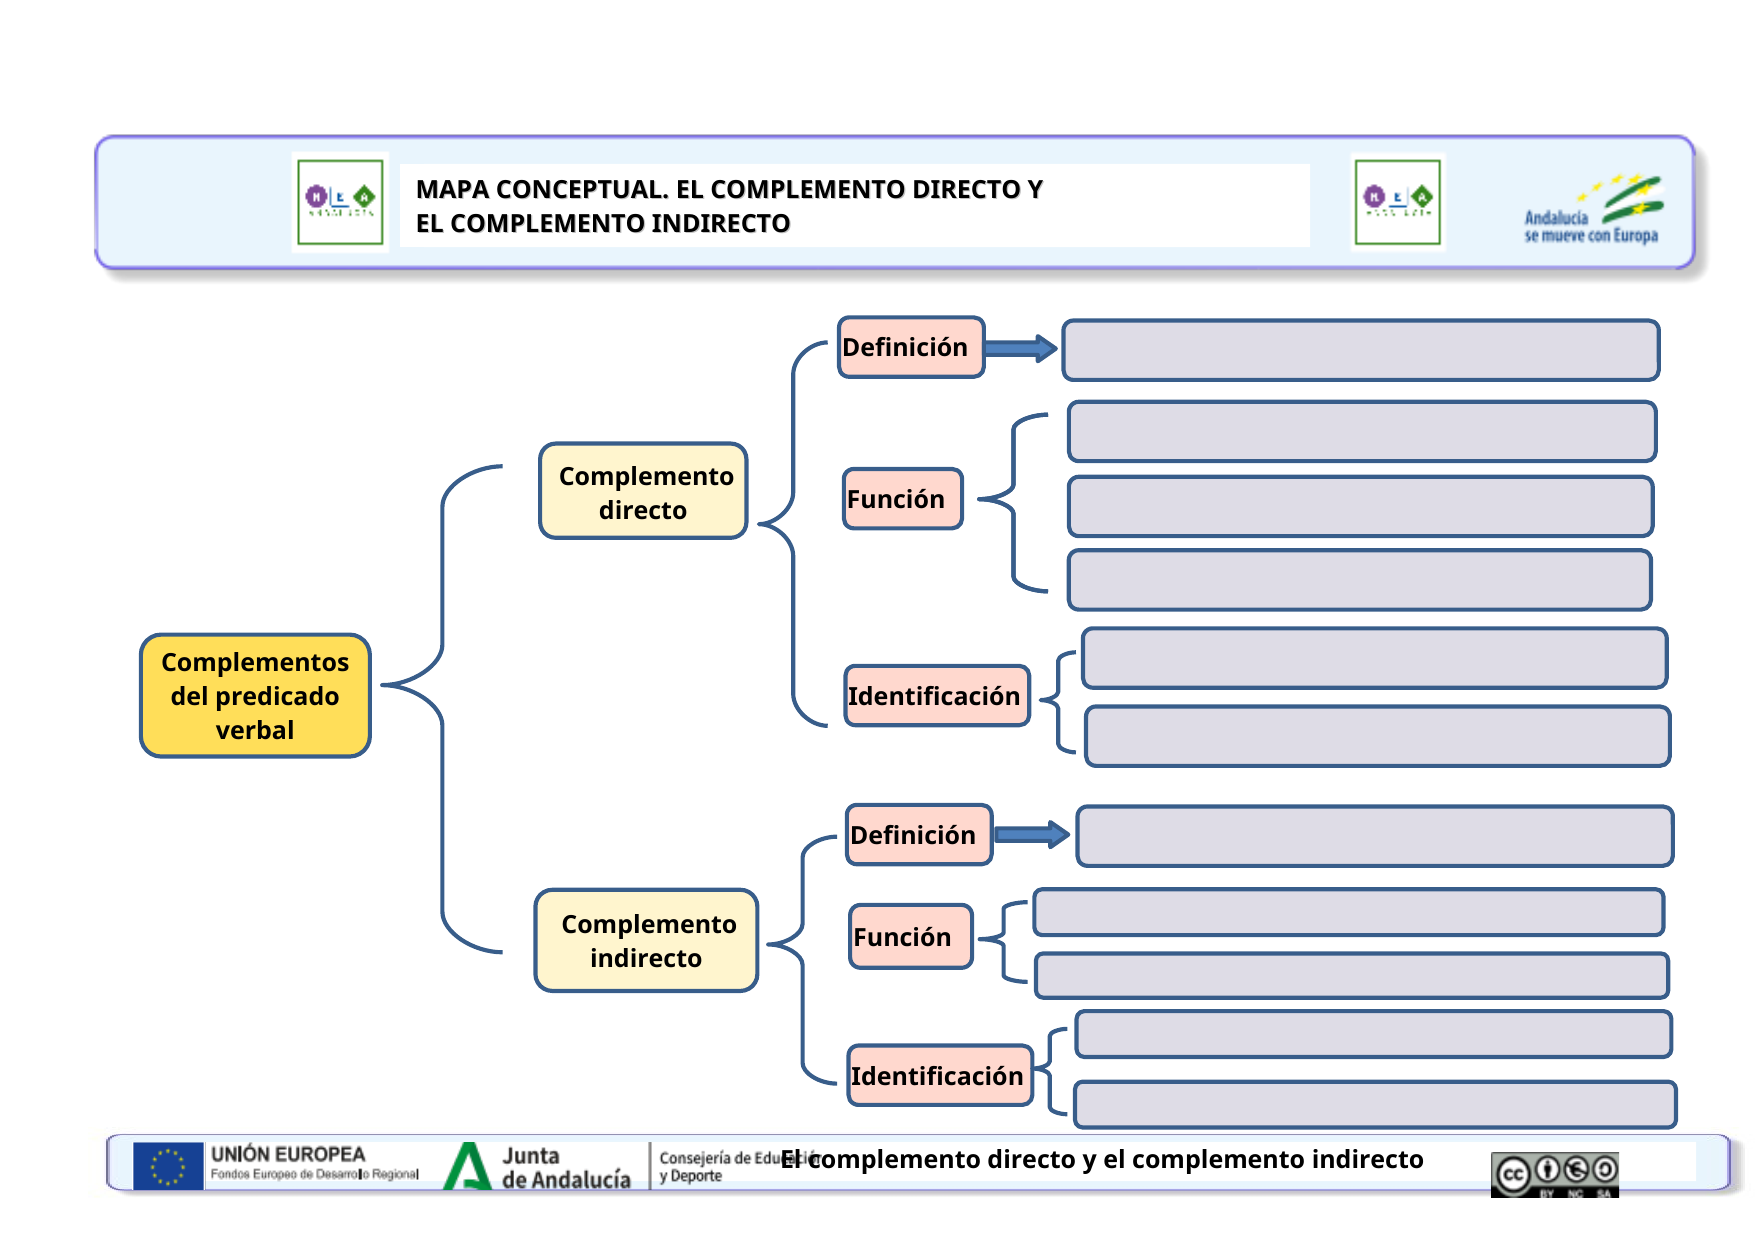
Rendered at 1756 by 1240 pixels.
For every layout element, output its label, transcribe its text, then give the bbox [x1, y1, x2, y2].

picture [88, 1127, 1756, 1198]
picture [77, 121, 1734, 293]
text MAPA CONCEPTUAL. EL COMPLEMENTO DIRECTO Y [415, 171, 1263, 206]
text EL COMPLEMENTO INDIRECTO [415, 206, 1263, 239]
